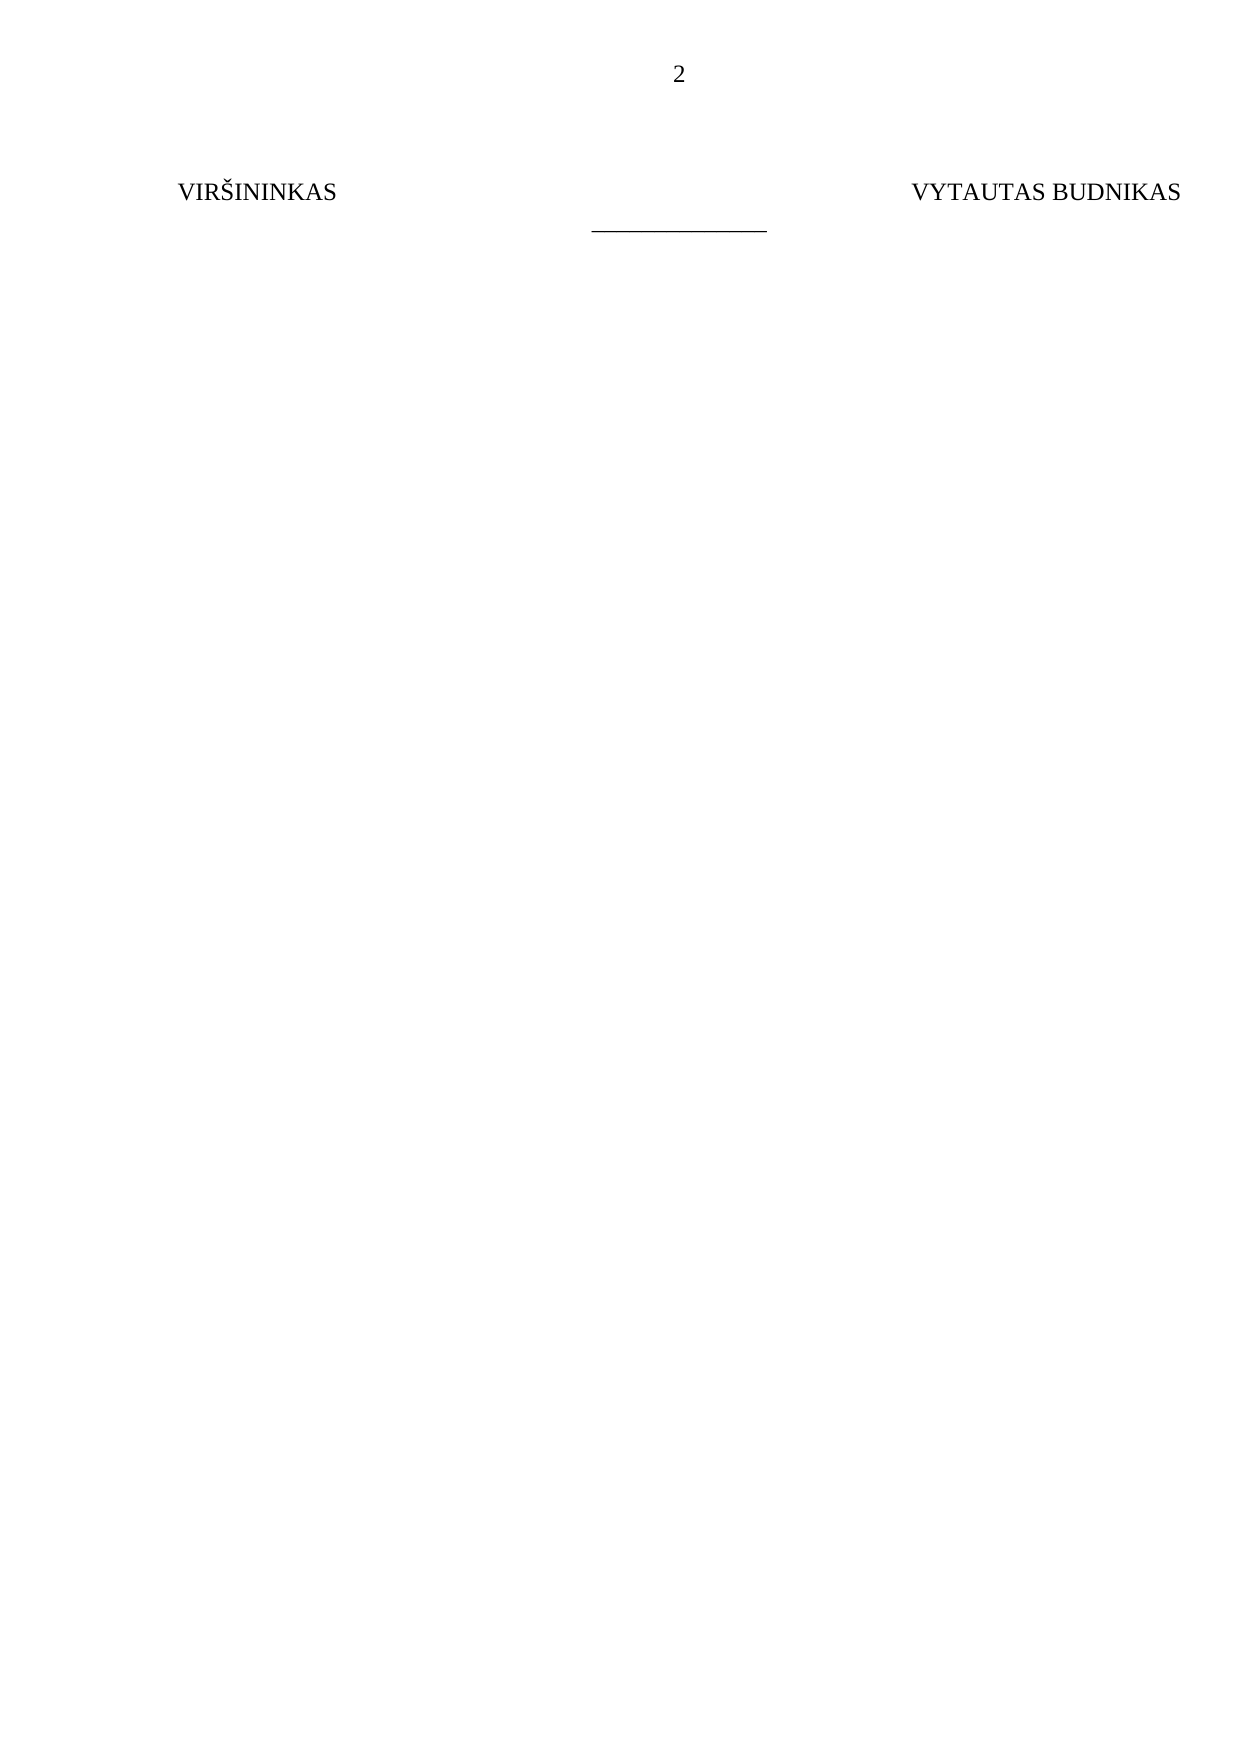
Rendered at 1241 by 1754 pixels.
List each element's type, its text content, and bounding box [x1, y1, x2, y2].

text Viršininkas Vytautas Budnikas [177, 177, 1181, 206]
text ______________ [177, 206, 1181, 235]
